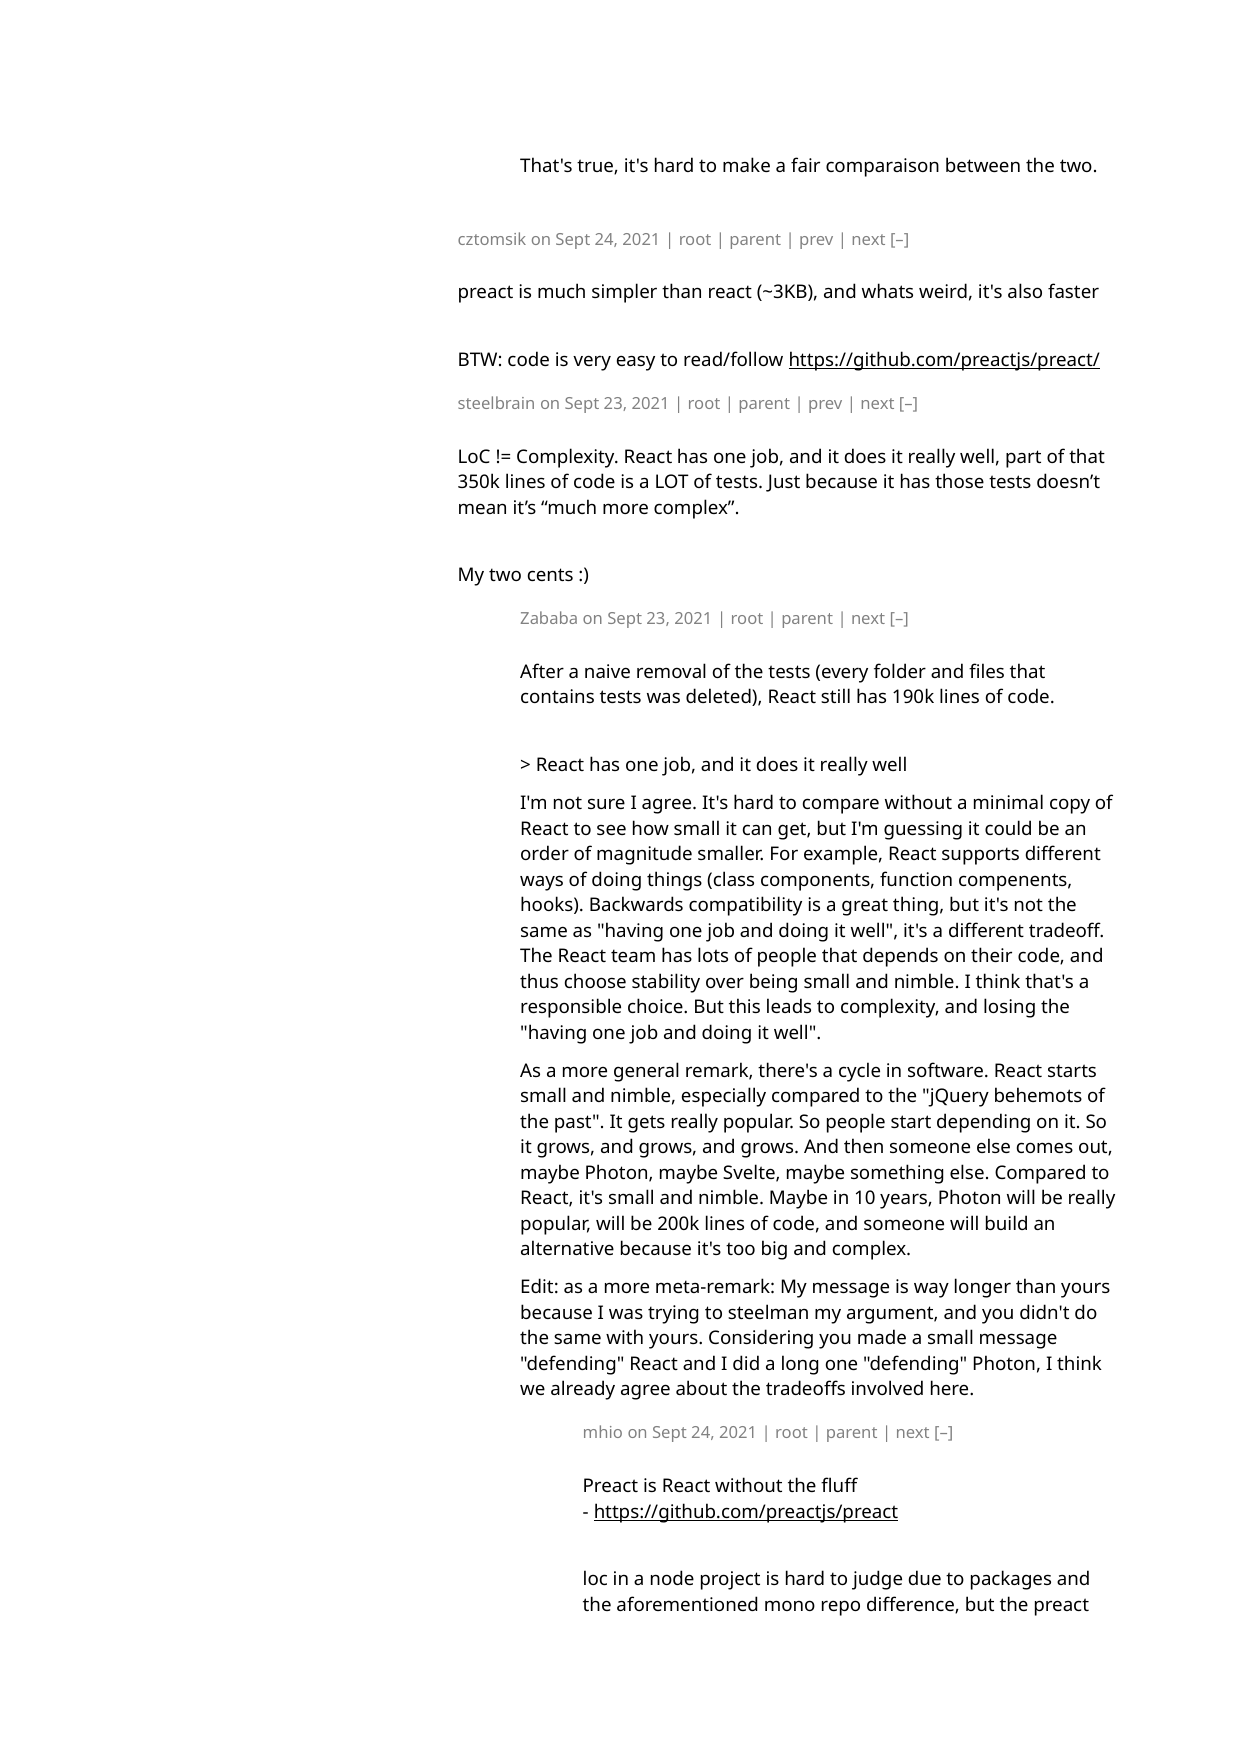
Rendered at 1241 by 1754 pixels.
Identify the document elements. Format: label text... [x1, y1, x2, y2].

table_header [121, 221, 442, 375]
table_header cztomsik on Sept 24, 2021 | root | parent | prev | next [–] preact is much simpler than react (~3KB), and whats weird, it's also faster BTW: code is very easy to read/follow https://github.com/preactjs/preact/ [455, 221, 1119, 375]
table_cell [118, 593, 1122, 1407]
table_header [505, 121, 517, 211]
table_header [443, 221, 454, 375]
table_header [505, 601, 517, 1404]
table_header Zababa on Sept 23, 2021 | root | parent | next [–] After a naive removal of the tests (every folder and files that contains tests was deleted), React still has 190k lines of code. > React has one job, and it does it really well I'm not sure I agree. It's hard to compare without a minimal copy of React to see how small it can get, but I'm guessing it could be an order of magnitude smaller. For example, React supports different ways of doing things (class components, function compenents, hooks). Backwards compatibility is a great thing, but it's not the same as "having one job and doing it well", it's a different tradeoff. The React team has lots of people that depends on their code, and thus choose stability over being small and nimble. I think that's a responsible choice. But this leads to complexity, and losing the "having one job and doing it well". As a more general remark, there's a cycle in software. React starts small and nimble, especially compared to the "jQuery behemots of the past". It gets really popular. So people start depending on it. So it grows, and grows, and grows. And then someone else comes out, maybe Photon, maybe Svelte, maybe something else. Compared to React, it's small and nimble. Maybe in 10 years, Photon will be really popular, will be 200k lines of code, and someone will build an alternative because it's too big and complex. Edit: as a more meta-remark: My message is way longer than yours because I was trying to steelman my argument, and you didn't do the same with yours. Considering you made a small message "defending" React and I did a long one "defending" Photon, I think we already agree about the tradeoffs involved here. [517, 601, 1119, 1404]
table_header [121, 121, 505, 211]
table_header mhio on Sept 24, 2021 | root | parent | next [–] Preact is React without the fluff - https://github.com/preactjs/preact loc in a node project is hard to judge due to packages and the aforementioned mono repo difference, but the preact [580, 1415, 1119, 1619]
table_header steelbrain on Sept 23, 2021 | root | parent | prev | next [–] LoC != Complexity. React has one job, and it does it really well, part of that 350k lines of code is a LOT of tests. Just because it has those tests doesn’t mean it’s “much more complex”. My two cents :) [455, 386, 1119, 590]
table_header [121, 601, 505, 1404]
table_cell [118, 214, 1122, 378]
table_header [121, 1415, 567, 1619]
table_header [443, 386, 454, 590]
table_header [568, 1415, 579, 1619]
table_cell [118, 378, 1122, 593]
table_cell [118, 1407, 1122, 1622]
picture [123, 296, 437, 300]
table_cell [118, 118, 1122, 214]
table_header That's true, it's hard to make a fair comparaison between the two. [517, 121, 1119, 211]
picture [123, 1417, 562, 1421]
table_header [121, 386, 442, 590]
